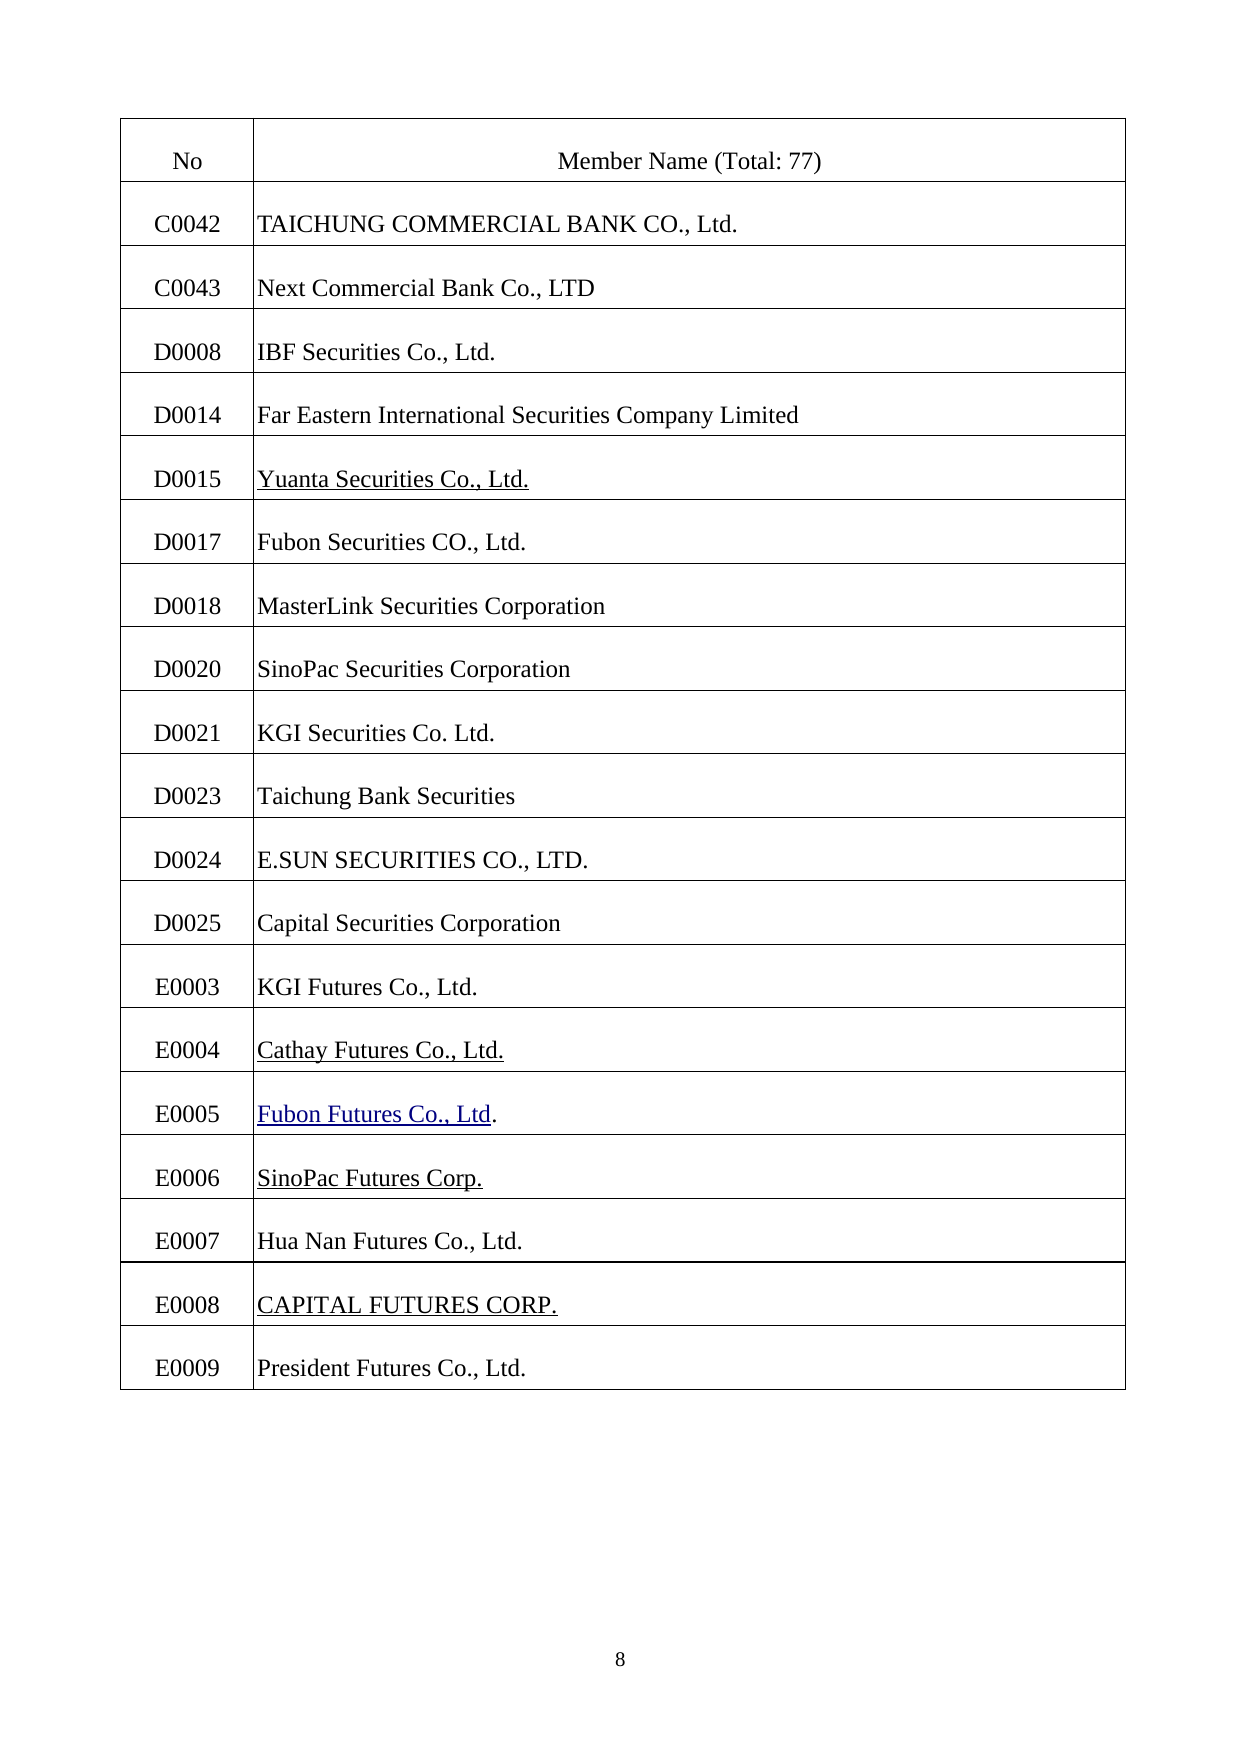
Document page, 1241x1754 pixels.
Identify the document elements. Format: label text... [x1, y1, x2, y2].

table_cell D0008 [121, 309, 253, 372]
table_cell D0021 [121, 691, 253, 753]
table_cell D0020 [121, 627, 253, 689]
table_cell C0043 [121, 246, 253, 308]
table_cell Fubon Securities CO., Ltd. [254, 500, 1125, 562]
table_cell E0005 [121, 1072, 253, 1134]
table_cell SinoPac Securities Corporation [254, 627, 1125, 689]
table_cell D0018 [121, 564, 253, 626]
table_cell E0008 [121, 1263, 253, 1325]
table_cell D0023 [121, 754, 253, 817]
table_cell CAPITAL FUTURES CORP. [254, 1263, 1125, 1325]
table_cell Hua Nan Futures Co., Ltd. [254, 1199, 1125, 1261]
table_cell TAICHUNG COMMERCIAL BANK CO., Ltd. [254, 182, 1125, 245]
table_cell D0017 [121, 500, 253, 562]
table_header No [121, 119, 253, 181]
table_cell KGI Futures Co., Ltd. [254, 945, 1125, 1007]
table_cell C0042 [121, 182, 253, 245]
table_cell IBF Securities Co., Ltd. [254, 309, 1125, 372]
table_cell E0003 [121, 945, 253, 1007]
table_cell E0009 [121, 1326, 253, 1388]
table_header Member Name (Total: 77)表單的頂端 [254, 119, 1125, 181]
table_cell Fubon Futures Co., Ltd. [254, 1072, 1125, 1134]
table_cell D0015 [121, 436, 253, 499]
table_cell Capital Securities Corporation [254, 881, 1125, 944]
table_cell E.SUN SECURITIES CO., LTD. [254, 818, 1125, 880]
table_cell D0024 [121, 818, 253, 880]
table_cell E0004 [121, 1008, 253, 1071]
table_cell MasterLink Securities Corporation [254, 564, 1125, 626]
table_cell E0006 [121, 1135, 253, 1198]
table_cell President Futures Co., Ltd. [254, 1326, 1125, 1388]
table_cell Taichung Bank Securities [254, 754, 1125, 817]
table_cell D0014 [121, 373, 253, 435]
table_cell E0007 [121, 1199, 253, 1261]
table_cell Cathay Futures Co., Ltd. [254, 1008, 1125, 1071]
table_cell Yuanta Securities Co., Ltd. [254, 436, 1125, 499]
table_cell D0025 [121, 881, 253, 944]
table_cell Far Eastern International Securities Company Limited [254, 373, 1125, 435]
table_cell KGI Securities Co. Ltd. [254, 691, 1125, 753]
table_cell SinoPac Futures Corp. [254, 1135, 1125, 1198]
table_cell Next Commercial Bank Co., LTD [254, 246, 1125, 308]
